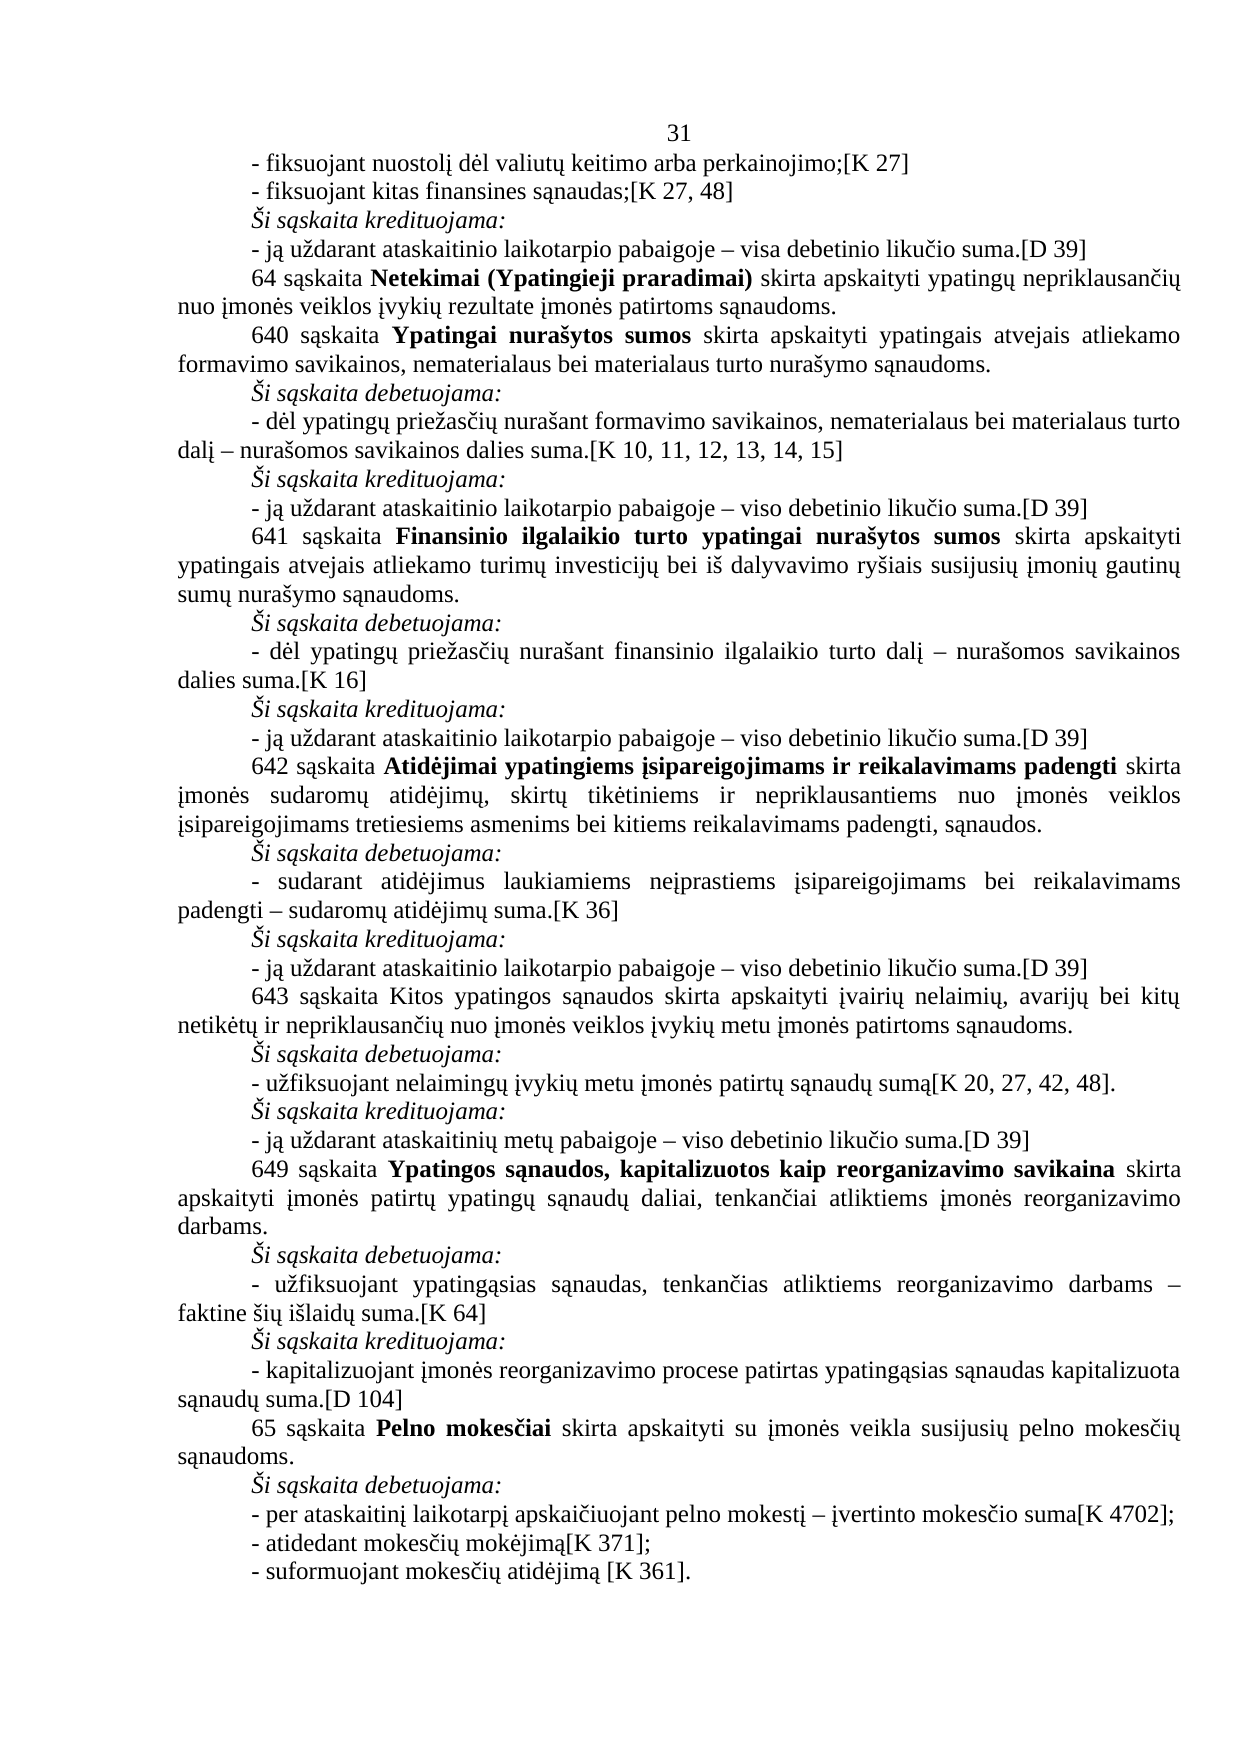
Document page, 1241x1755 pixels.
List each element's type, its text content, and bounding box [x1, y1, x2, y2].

text 649 sąskaita Ypatingos sąnaudos, kapitalizuotos kaip reorganizavimo savikaina skirta apskaityti įmonės patirtų ypatingų sąnaudų daliai, tenkančiai atliktiems įmonės reorganizavimo darbams. [177, 1154, 1181, 1240]
text - užfiksuojant nelaimingų įvykių metu įmonės patirtų sąnaudų sumą[K 20, 27, 42, 48]. [177, 1068, 1181, 1096]
text - dėl ypatingų priežasčių nurašant finansinio ilgalaikio turto dalį – nurašomos savikainos dalies suma.[K 16] [177, 636, 1181, 694]
text - dėl ypatingų priežasčių nurašant formavimo savikainos, nematerialaus bei materialaus turto dalį – nurašomos savikainos dalies suma.[K 10, 11, 12, 13, 14, 15] [177, 406, 1181, 464]
text - fiksuojant nuostolį dėl valiutų keitimo arba perkainojimo;[K 27] [177, 148, 1181, 176]
text Ši sąskaita debetuojama: [177, 838, 1181, 866]
text 641 sąskaita Finansinio ilgalaikio turto ypatingai nurašytos sumos skirta apskaityti ypatingais atvejais atliekamo turimų investicijų bei iš dalyvavimo ryšiais susijusių įmonių gautinų sumų nurašymo sąnaudoms. [177, 521, 1181, 608]
text - atidedant mokesčių mokėjimą[K 371]; [177, 1528, 1181, 1556]
text 643 sąskaita Kitos ypatingos sąnaudos skirta apskaityti įvairių nelaimių, avarijų bei kitų netikėtų ir nepriklausančių nuo įmonės veiklos įvykių metu įmonės patirtoms sąnaudoms. [177, 981, 1181, 1039]
text Ši sąskaita debetuojama: [177, 378, 1181, 406]
text Ši sąskaita kredituojama: [177, 1326, 1181, 1355]
text Ši sąskaita kredituojama: [177, 924, 1181, 953]
text 642 sąskaita Atidėjimai ypatingiems įsipareigojimams ir reikalavimams padengti skirta įmonės sudaromų atidėjimų, skirtų tikėtiniems ir nepriklausantiems nuo įmonės veiklos įsipareigojimams tretiesiems asmenims bei kitiems reikalavimams padengti, sąnaudos. [177, 751, 1181, 838]
text - sudarant atidėjimus laukiamiems neįprastiems įsipareigojimams bei reikalavimams padengti – sudaromų atidėjimų suma.[K 36] [177, 866, 1181, 924]
text Ši sąskaita debetuojama: [177, 1240, 1181, 1269]
text Ši sąskaita kredituojama: [177, 205, 1181, 234]
text - ją uždarant ataskaitinio laikotarpio pabaigoje – visa debetinio likučio suma.[D 39] [177, 234, 1181, 263]
text - ją uždarant ataskaitinių metų pabaigoje – viso debetinio likučio suma.[D 39] [177, 1125, 1181, 1154]
text - užfiksuojant ypatingąsias sąnaudas, tenkančias atliktiems reorganizavimo darbams – faktine šių išlaidų suma.[K 64] [177, 1269, 1181, 1326]
text Ši sąskaita debetuojama: [177, 1470, 1181, 1499]
text Ši sąskaita debetuojama: [177, 608, 1181, 636]
text Ši sąskaita kredituojama: [177, 1096, 1181, 1125]
text Ši sąskaita debetuojama: [177, 1039, 1181, 1068]
text Ši sąskaita kredituojama: [177, 694, 1181, 723]
text - kapitalizuojant įmonės reorganizavimo procese patirtas ypatingąsias sąnaudas kapitalizuota sąnaudų suma.[D 104] [177, 1355, 1181, 1413]
text Ši sąskaita kredituojama: [177, 464, 1181, 493]
text 64 sąskaita Netekimai (Ypatingieji praradimai) skirta apskaityti ypatingų nepriklausančių nuo įmonės veiklos įvykių rezultate įmonės patirtoms sąnaudoms. [177, 263, 1181, 320]
text 65 sąskaita Pelno mokesčiai skirta apskaityti su įmonės veikla susijusių pelno mokesčių sąnaudoms. [177, 1413, 1181, 1470]
text - ją uždarant ataskaitinio laikotarpio pabaigoje – viso debetinio likučio suma.[D 39] [177, 493, 1181, 521]
text 640 sąskaita Ypatingai nurašytos sumos skirta apskaityti ypatingais atvejais atliekamo formavimo savikainos, nematerialaus bei materialaus turto nurašymo sąnaudoms. [177, 320, 1181, 378]
text - ją uždarant ataskaitinio laikotarpio pabaigoje – viso debetinio likučio suma.[D 39] [177, 723, 1181, 751]
text - suformuojant mokesčių atidėjimą [K 361]. [177, 1556, 1181, 1585]
text - ją uždarant ataskaitinio laikotarpio pabaigoje – viso debetinio likučio suma.[D 39] [177, 953, 1181, 981]
text - fiksuojant kitas finansines sąnaudas;[K 27, 48] [177, 176, 1181, 205]
text - per ataskaitinį laikotarpį apskaičiuojant pelno mokestį – įvertinto mokesčio suma[K 4702]; [177, 1499, 1181, 1528]
